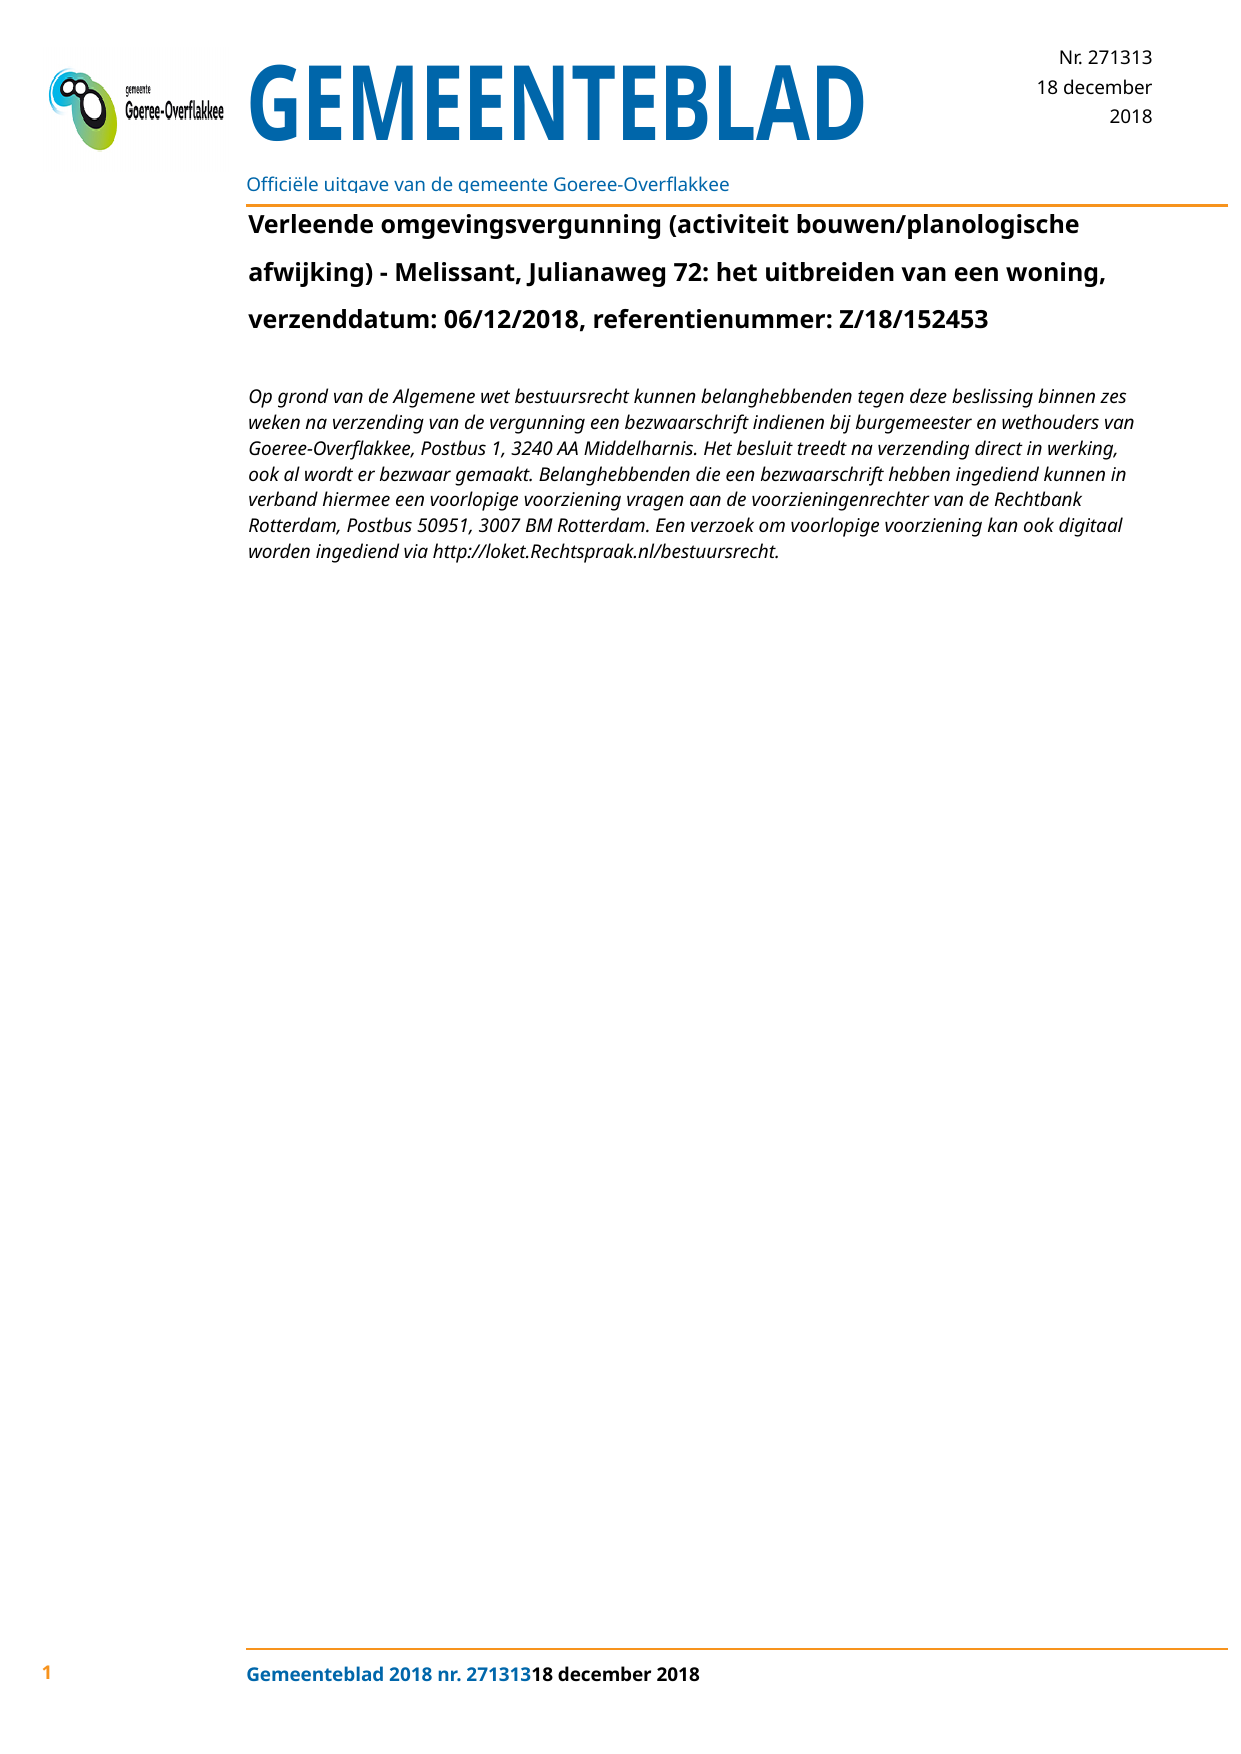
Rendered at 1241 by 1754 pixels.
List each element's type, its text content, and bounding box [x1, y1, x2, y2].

picture [41, 47, 231, 172]
text Op grond van de Algemene wet bestuursrecht kunnen belanghebbenden tegen deze beslissing binnen zes weken na verzending van de vergunning een bezwaarschrift indienen bij burgemeester en wethouders van Goeree-Overflakkee, Postbus 1, 3240 AA Middelharnis. Het besluit treedt na verzending direct in werking, ook al wordt er bezwaar gemaakt. Belanghebbenden die een bezwaarschrift hebben ingediend kunnen in verband hiermee een voorlopige voorziening vragen aan de voorzieningenrechter van de Rechtbank Rotterdam, Postbus 50951, 3007 BM Rotterdam. Een verzoek om voorlopige voorziening kan ook digitaal worden ingediend via http://loket.Rechtspraak.nl/bestuursrecht. [248, 384, 1152, 564]
text Verleende omgevingsvergunning (activiteit bouwen/planologische afwijking) - Melissant, Julianaweg 72: het uitbreiden van een woning, verzenddatum: 06/12/2018, referentienummer: Z/18/152453 [248, 207, 1152, 336]
